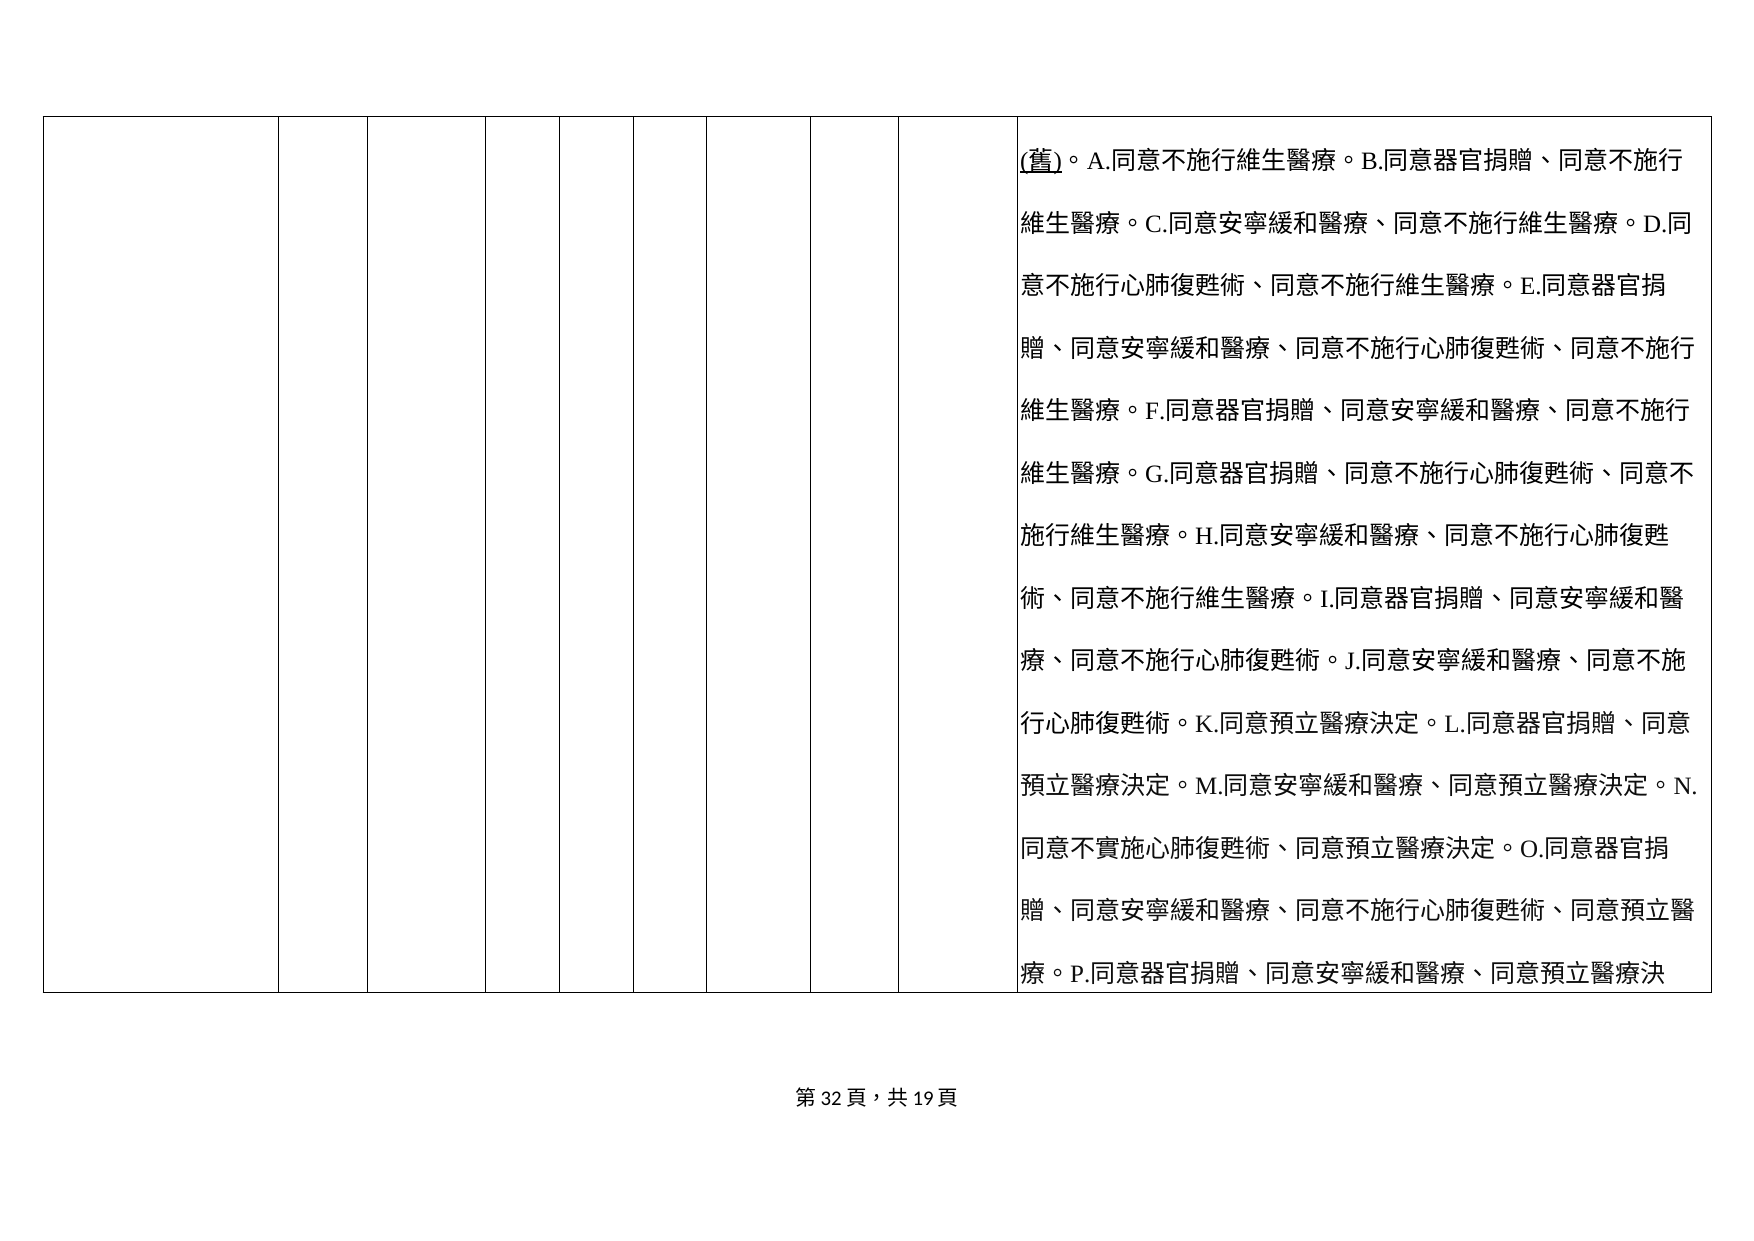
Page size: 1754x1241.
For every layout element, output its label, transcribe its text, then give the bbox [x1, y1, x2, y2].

table_cell [44, 117, 278, 992]
table_cell [899, 117, 1017, 992]
table_cell [811, 117, 898, 992]
table_cell [486, 117, 559, 992]
table_cell [707, 117, 810, 992]
table_cell [634, 117, 706, 992]
table_cell [368, 117, 485, 992]
table_cell [560, 117, 633, 992]
table_cell (舊)。A.同意不施行維生醫療。B.同意器官捐贈、同意不施行維生醫療。C.同意安寧緩和醫療、同意不施行維生醫療。D.同意不施行心肺復甦術、同意不施行維生醫療。E.同意器官捐贈、同意安寧緩和醫療、同意不施行心肺復甦術、同意不施行維生醫療。F.同意器官捐贈、同意安寧緩和醫療、同意不施行維生醫療。G.同意器官捐贈、同意不施行心肺復甦術、同意不施行維生醫療。H.同意安寧緩和醫療、同意不施行心肺復甦術、同意不施行維生醫療。I.同意器官捐贈、同意安寧緩和醫療、同意不施行心肺復甦術。J.同意安寧緩和醫療、同意不施行心肺復甦術。K.同意預立醫療決定。L.同意器官捐贈、同意預立醫療決定。M.同意安寧緩和醫療、同意預立醫療決定。N.同意不實施心肺復甦術、同意預立醫療決定。O.同意器官捐贈、同意安寧緩和醫療、同意不施行心肺復甦術、同意預立醫療。P.同意器官捐贈、同意安寧緩和醫療、同意預立醫療決 [1018, 117, 1711, 992]
table_cell [279, 117, 367, 992]
